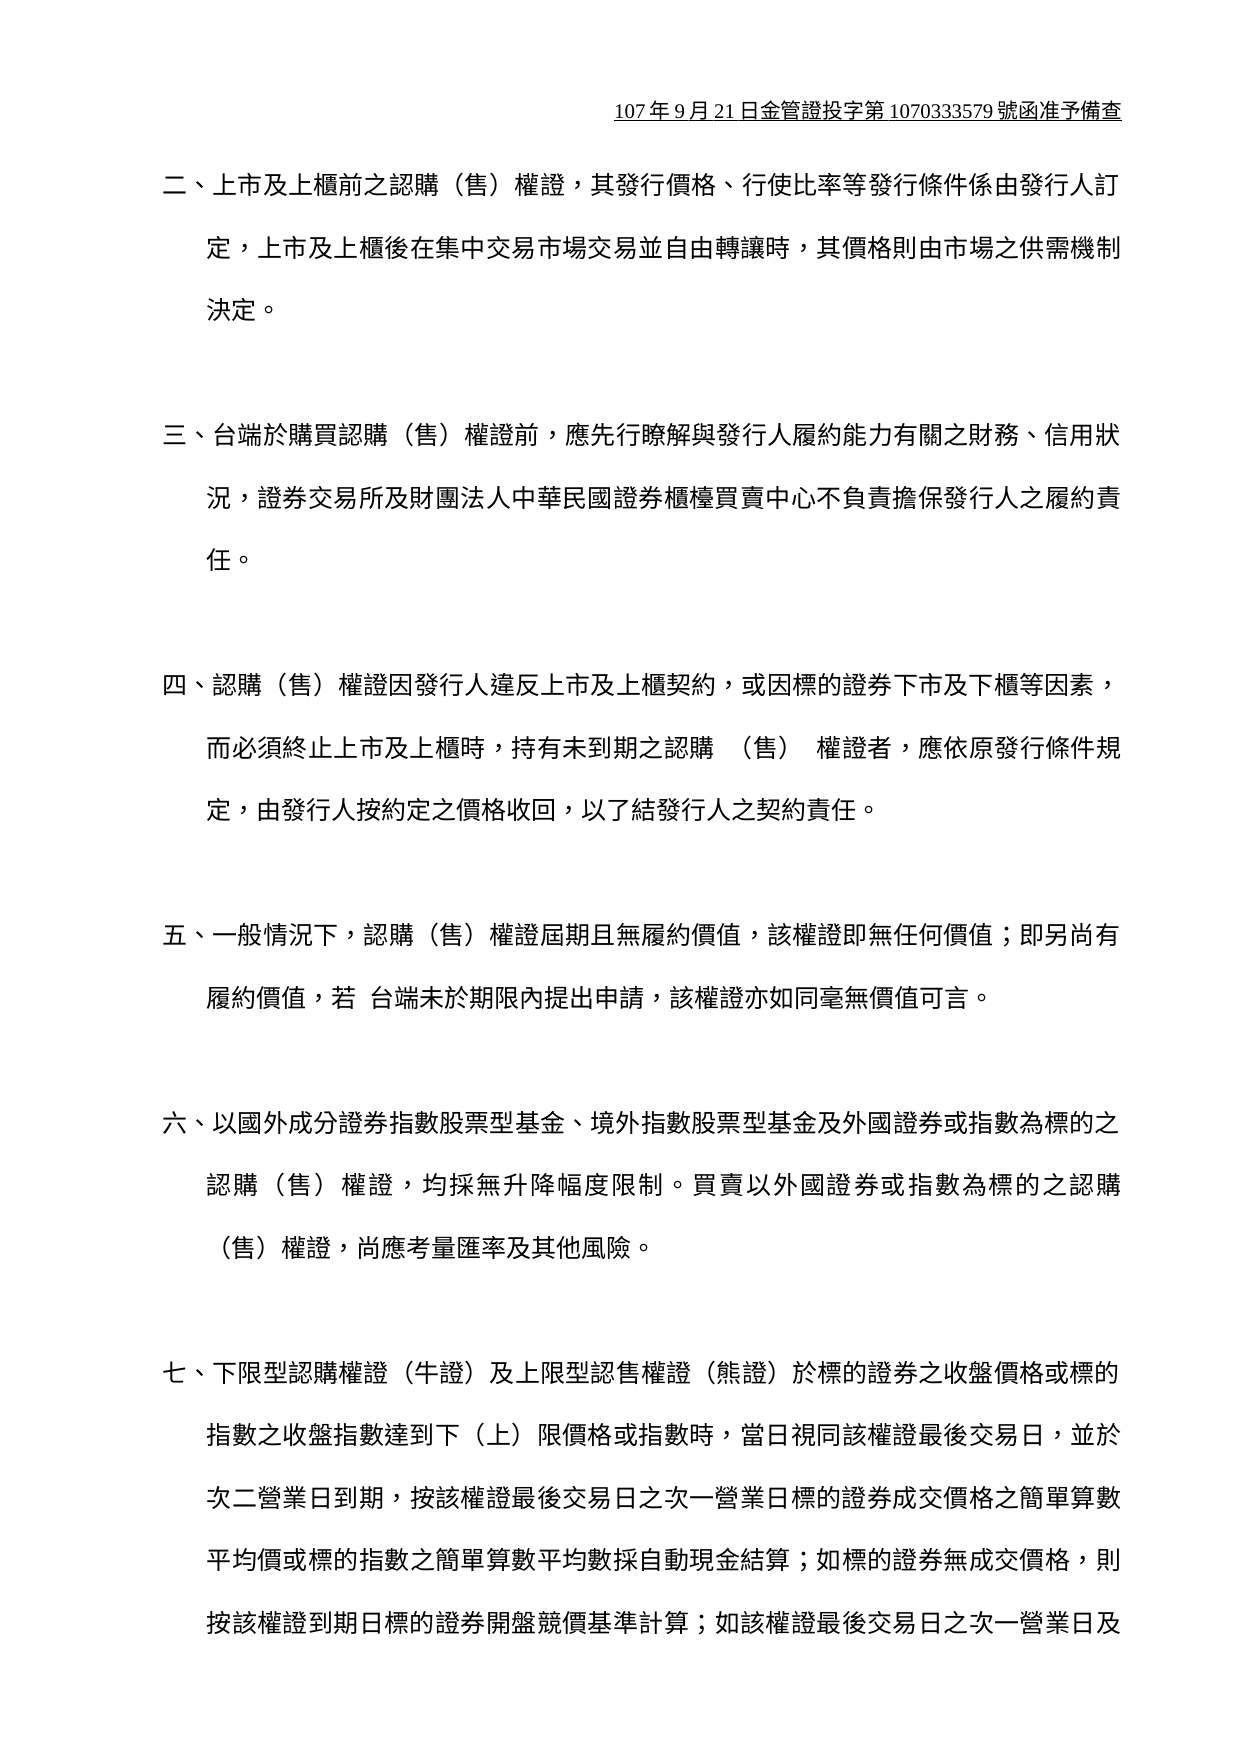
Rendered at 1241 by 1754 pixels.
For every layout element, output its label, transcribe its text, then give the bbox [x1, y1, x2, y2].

text 七、下限型認購權證（牛證）及上限型認售權證（熊證）於標的證券之收盤價格或標的指數之收盤指數達到下（上）限價格或指數時，當日視同該權證最後交易日，並於次二營業日到期，按該權證最後交易日之次一營業日標的證券成交價格之簡單算數平均價或標的指數之簡單算數平均數採自動現金結算；如標的證券無成交價格，則按該權證到期日標的證券開盤競價基準計算；如該權證最後交易日之次一營業日及 [162, 1329, 1122, 1642]
text 三、台端於購買認購（售）權證前，應先行瞭解與發行人履約能力有關之財務、信用狀況，證券交易所及財團法人中華民國證券櫃檯買賣中心不負責擔保發行人之履約責任。 [162, 392, 1122, 579]
text 二、上市及上櫃前之認購（售）權證，其發行價格、行使比率等發行條件係由發行人訂定，上市及上櫃後在集中交易市場交易並自由轉讓時，其價格則由市場之供需機制決定。 [162, 142, 1122, 329]
text 四、認購（售）權證因發行人違反上市及上櫃契約，或因標的證券下市及下櫃等因素，而必須終止上市及上櫃時，持有未到期之認購 （售） 權證者，應依原發行條件規定，由發行人按約定之價格收回，以了結發行人之契約責任。 [162, 642, 1122, 829]
text 五、一般情況下，認購（售）權證屆期且無履約價值，該權證即無任何價值；即另尚有履約價值，若 台端未於期限內提出申請，該權證亦如同毫無價值可言。 [162, 892, 1122, 1017]
text 六、以國外成分證券指數股票型基金、境外指數股票型基金及外國證券或指數為標的之認購（售）權證，均採無升降幅度限制。買賣以外國證券或指數為標的之認購（售）權證，尚應考量匯率及其他風險。 [162, 1079, 1122, 1267]
